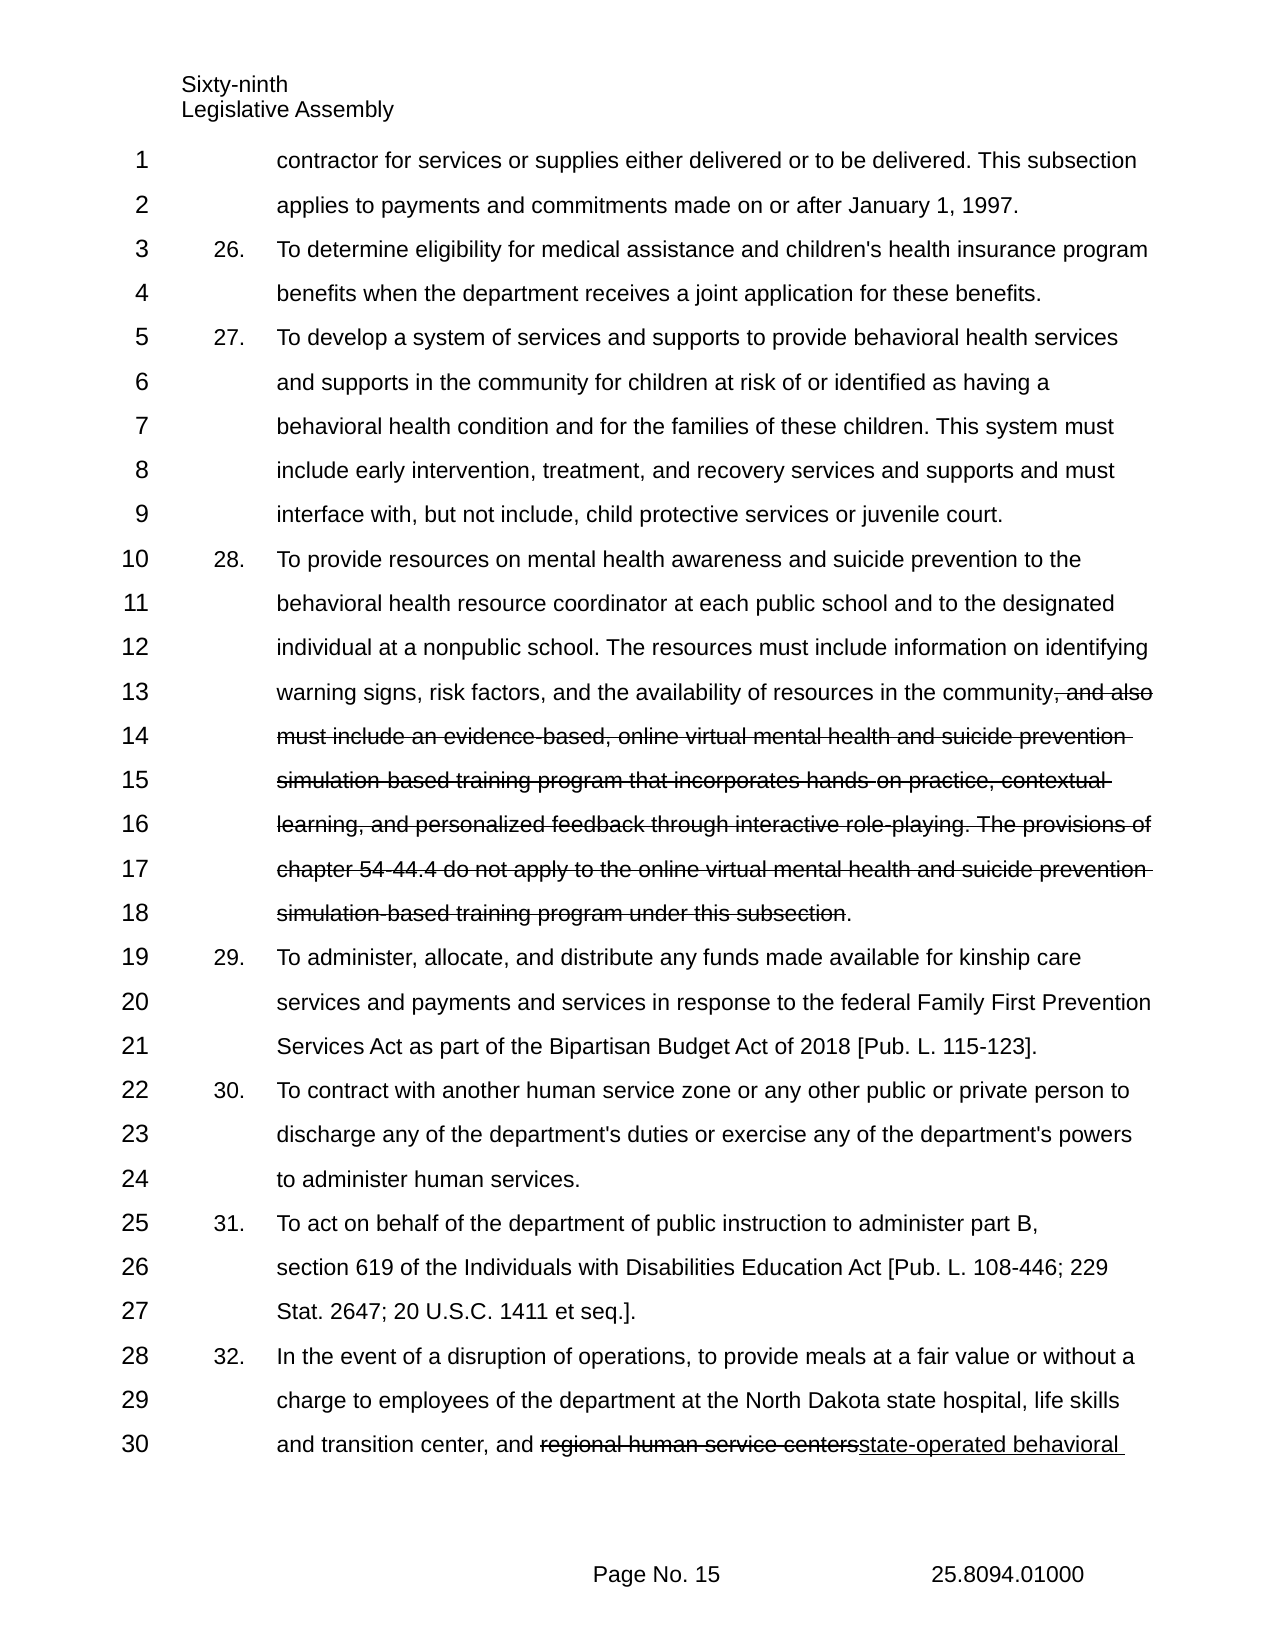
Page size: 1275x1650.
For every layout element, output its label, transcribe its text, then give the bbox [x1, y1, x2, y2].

text 28. To provide resources on mental health awareness and suicide prevention to the behavioral health resource coordinator at each public school and to the designated individual at a nonpublic school. The resources must include information on identifying warning signs, risk factors, and the availability of resources in the community, and also must include an evidence-based, online virtual mental health and suicide prevention simulation-based training program that incorporates hands‑on practice, contextual learning, and personalized feedback through interactive role‑playing. The provisions of chapter 54‑44.4 do not apply to the online virtual mental health and suicide prevention simulation-based training program under this subsection. [181, 532, 1154, 930]
text 31. To act on behalf of the department of public instruction to administer part B, section 619 of the Individuals with Disabilities Education Act [Pub. L. 108‑446; 229 Stat. 2647; 20 U.S.C. 1411 et seq.]. [181, 1196, 1154, 1329]
text 30. To contract with another human service zone or any other public or private person to discharge any of the department's duties or exercise any of the department's powers to administer human services. [181, 1063, 1154, 1196]
text 26. To determine eligibility for medical assistance and children's health insurance program benefits when the department receives a joint application for these benefits. [181, 222, 1154, 310]
text 32. In the event of a disruption of operations, to provide meals at a fair value or without a charge to employees of the department at the North Dakota state hospital, life skills and transition center, and regional human service centersstate-operated behavioral [181, 1329, 1154, 1461]
text contractor for services or supplies either delivered or to be delivered. This subsection applies to payments and commitments made on or after January 1, 1997. [181, 133, 1154, 222]
text 29. To administer, allocate, and distribute any funds made available for kinship care services and payments and services in response to the federal Family First Prevention Services Act as part of the Bipartisan Budget Act of 2018 [Pub. L. 115‑123]. [181, 930, 1154, 1063]
text 27. To develop a system of services and supports to provide behavioral health services and supports in the community for children at risk of or identified as having a behavioral health condition and for the families of these children. This system must include early intervention, treatment, and recovery services and supports and must interface with, but not include, child protective services or juvenile court. [181, 310, 1154, 532]
